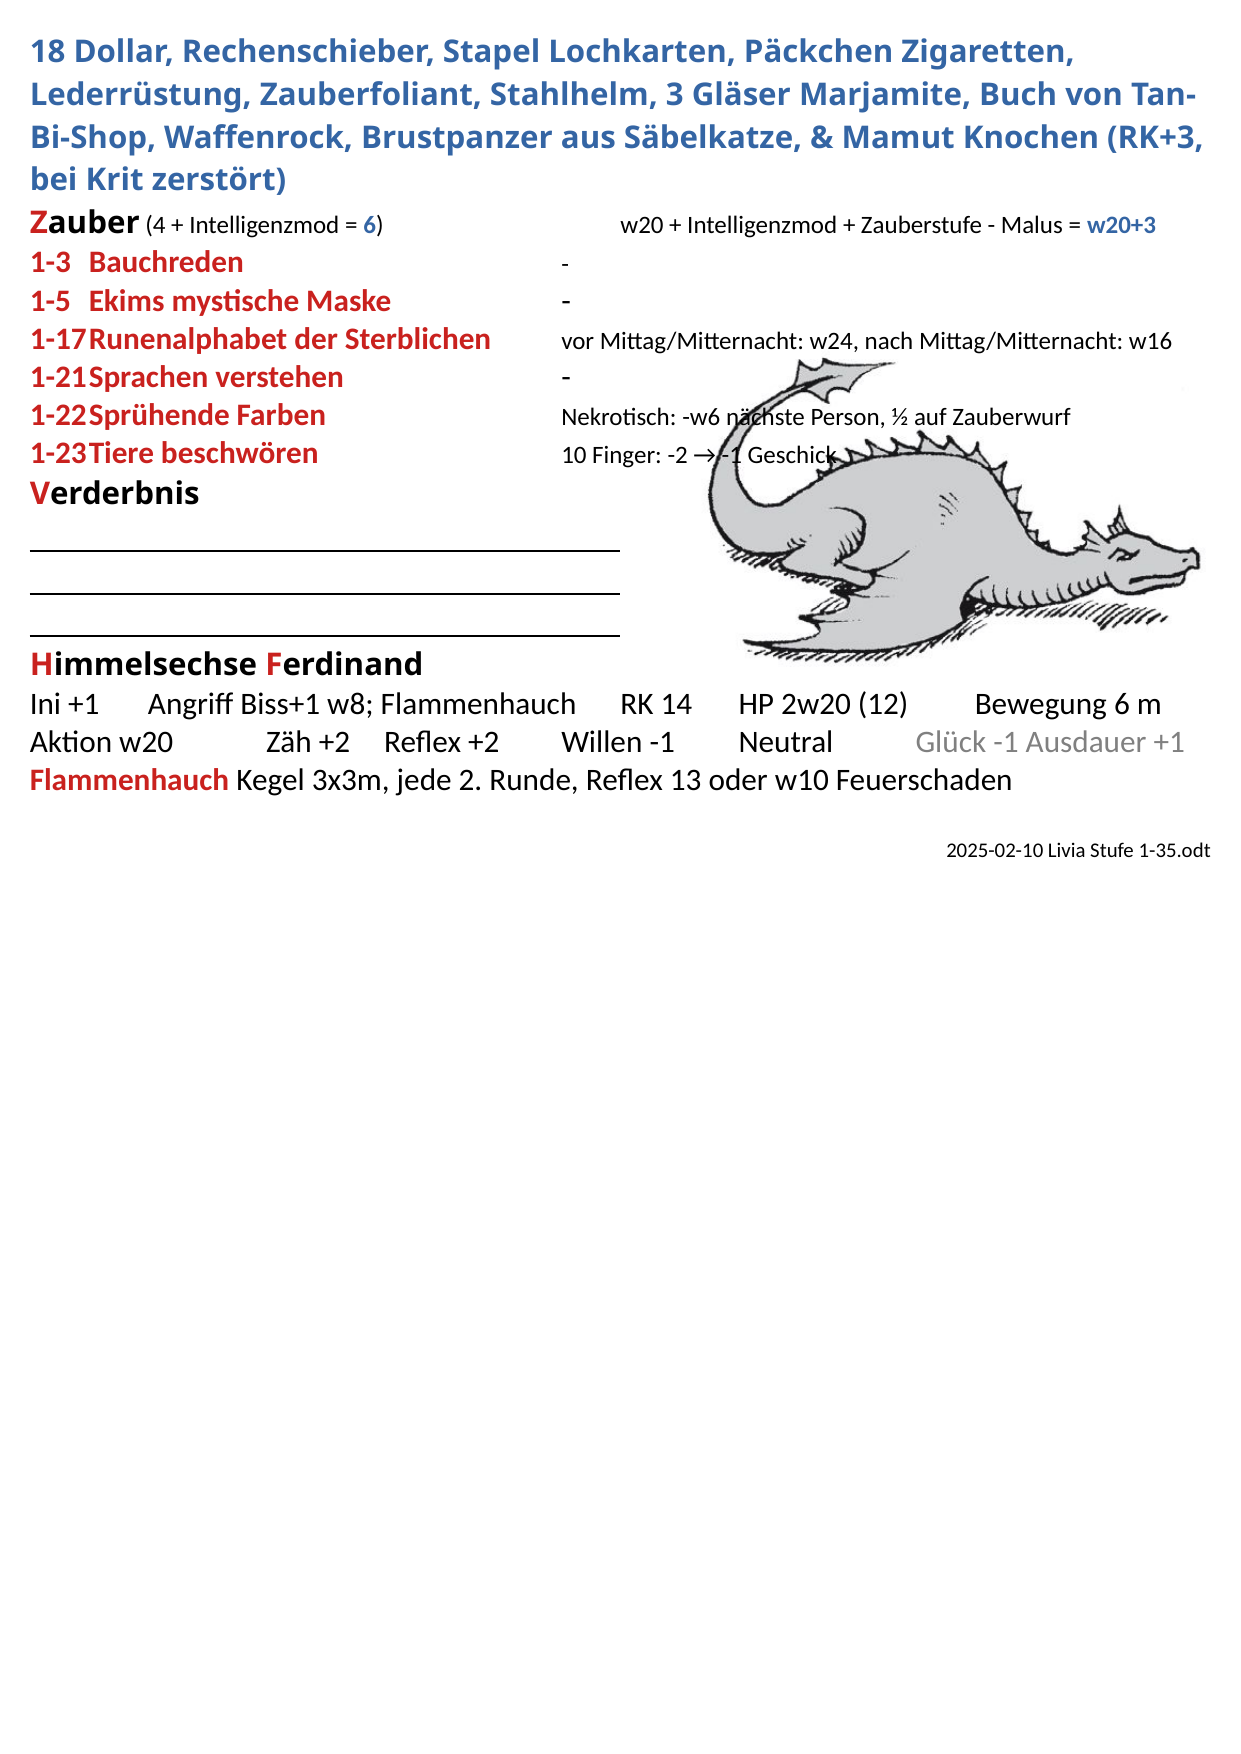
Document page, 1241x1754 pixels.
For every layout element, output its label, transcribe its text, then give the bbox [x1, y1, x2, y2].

text 18 Dollar, Rechenschieber, Stapel Lochkarten, Päckchen Zigaretten, Lederrüstung, Zauberfoliant, Stahlhelm, 3 Gläser Marjamite, Buch von Tan-Bi-Shop, Waffenrock, Brustpanzer aus Säbelkatze, & Mamut Knochen (RK+3, bei Krit zerstört) [29, 29, 1211, 200]
text Aktion w20 Zäh +2 Reflex +2 Willen -1 Neutral Glück -1 Ausdauer +1 Flammenhauch Kegel 3x3m, jede 2. Runde, Reflex 13 oder w10 Feuerschaden [29, 722, 1211, 799]
text 1-21 Sprachen verstehen - [29, 357, 693, 395]
text 1-17 Runenalphabet der Sterblichen vor Mittag/Mitternacht: w24, nach Mittag/Mitternacht: w16 [29, 319, 1211, 357]
text 1-22 Sprühende Farben Nekrotisch: -w6 nächste Person, ½ auf Zauberwurf [29, 395, 693, 433]
text Zauber (4 + Intelligenzmod = 6) w20 + Intelligenzmod + Zauberstufe - Malus = w20+3 [29, 200, 1211, 242]
text 1-23 Tiere beschwören 10 Finger: -2 → -1 Geschick [29, 433, 693, 471]
text Verderbnis [29, 471, 693, 514]
picture [693, 342, 1210, 668]
text 1-5 Ekims mystische Maske - [29, 281, 1211, 319]
text 2025-02-10 Livia Stufe 1-35.odt [29, 837, 1211, 862]
text Ini +1 Angriff Biss+1 w8; Flammenhauch RK 14 HP 2w20 (12) Bewegung 6 m [29, 684, 1211, 722]
text Himmelsechse Ferdinand [29, 642, 1211, 684]
text 1-3 Bauchreden - [29, 242, 1211, 281]
